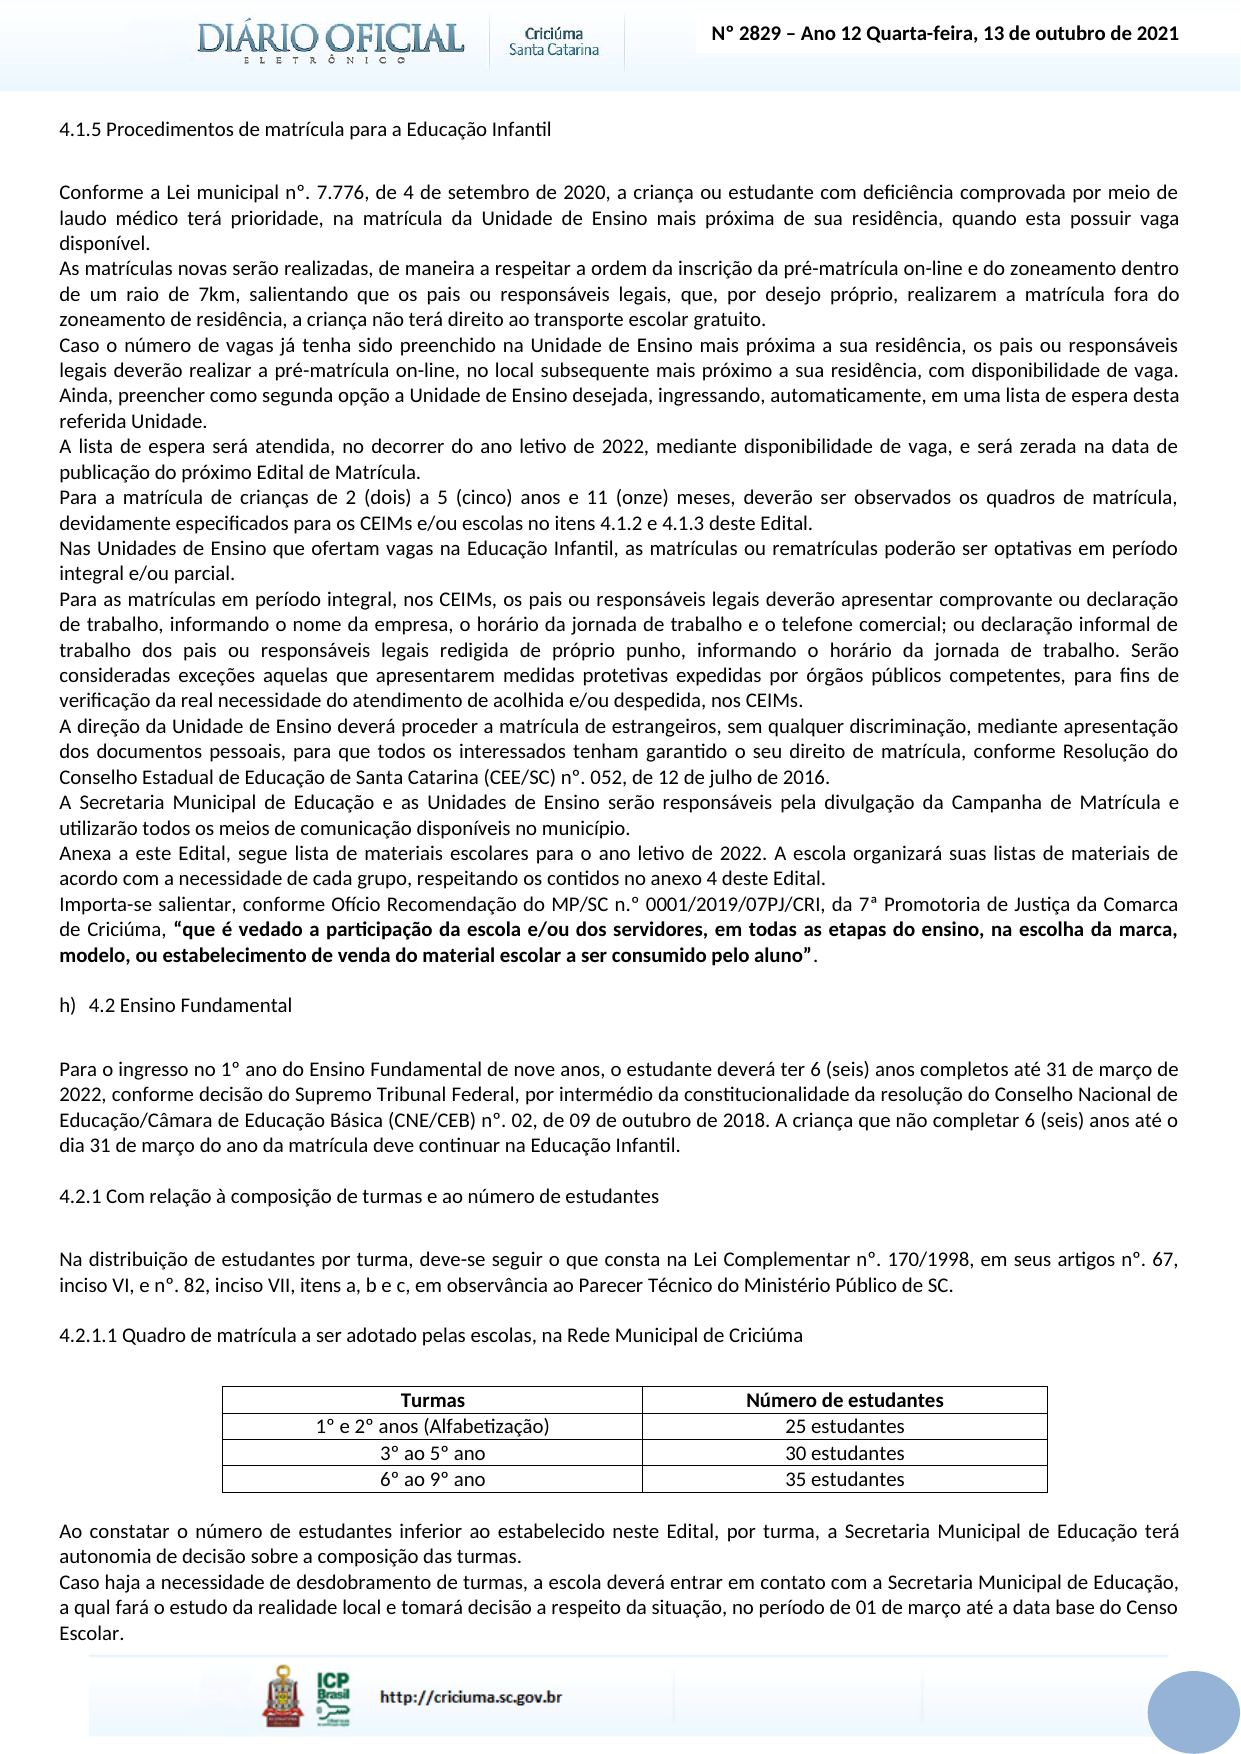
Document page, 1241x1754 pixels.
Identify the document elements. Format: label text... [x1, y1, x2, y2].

table_cell 6º ao 9º ano [223, 1466, 642, 1492]
table_header Turmas [223, 1387, 642, 1412]
text Para a matrícula de crianças de 2 (dois) a 5 (cinco) anos e 11 (onze) meses, deverão ser observados os quadros de matrícula, devidamente especificados para os CEIMs e/ou escolas no itens 4.1.2 e 4.1.3 deste Edital. [59, 484, 1181, 535]
text Caso haja a necessidade de desdobramento de turmas, a escola deverá entrar em contato com a Secretaria Municipal de Educação, a qual fará o estudo da realidade local e tomará decisão a respeito da situação, no período de 01 de março até a data base do Censo Escolar. [59, 1569, 1181, 1645]
text Conforme a Lei municipal nº. 7.776, de 4 de setembro de 2020, a criança ou estudante com deficiência comprovada por meio de laudo médico terá prioridade, na matrícula da Unidade de Ensino mais próxima de sua residência, quando esta possuir vaga disponível. [59, 179, 1181, 256]
table_cell 35 estudantes [643, 1466, 1047, 1492]
table_cell 1º e 2º anos (Alfabetização) [223, 1414, 642, 1439]
text 4.2.1.1 Quadro de matrícula a ser adotado pelas escolas, na Rede Municipal de Criciúma [59, 1323, 1181, 1348]
table_header Número de estudantes [643, 1387, 1047, 1412]
text A Secretaria Municipal de Educação e as Unidades de Ensino serão responsáveis pela divulgação da Campanha de Matrícula e utilizarão todos os meios de comunicação disponíveis no município. [59, 789, 1181, 840]
text As matrículas novas serão realizadas, de maneira a respeitar a ordem da inscrição da pré-matrícula on-line e do zoneamento dentro de um raio de 7km, salientando que os pais ou responsáveis legais, que, por desejo próprio, realizarem a matrícula fora do zoneamento de residência, a criança não terá direito ao transporte escolar gratuito. [59, 256, 1181, 332]
text Caso o número de vagas já tenha sido preenchido na Unidade de Ensino mais próxima a sua residência, os pais ou responsáveis legais deverão realizar a pré-matrícula on-line, no local subsequente mais próximo a sua residência, com disponibilidade de vaga. Ainda, preencher como segunda opção a Unidade de Ensino desejada, ingressando, automaticamente, em uma lista de espera desta referida Unidade. [59, 332, 1181, 433]
text Anexa a este Edital, segue lista de materiais escolares para o ano letivo de 2022. A escola organizará suas listas de materiais de acordo com a necessidade de cada grupo, respeitando os contidos no anexo 4 deste Edital. [59, 840, 1181, 891]
text 4.2.1 Com relação à composição de turmas e ao número de estudantes [59, 1183, 1181, 1208]
text A direção da Unidade de Ensino deverá proceder a matrícula de estrangeiros, sem qualquer discriminação, mediante apresentação dos documentos pessoais, para que todos os interessados tenham garantido o seu direito de matrícula, conforme Resolução do Conselho Estadual de Educação de Santa Catarina (CEE/SC) nº. 052, de 12 de julho de 2016. [59, 713, 1181, 789]
text Ao constatar o número de estudantes inferior ao estabelecido neste Edital, por turma, a Secretaria Municipal de Educação terá autonomia de decisão sobre a composição das turmas. [59, 1518, 1181, 1569]
text 4.1.5 Procedimentos de matrícula para a Educação Infantil [59, 116, 1181, 141]
text A lista de espera será atendida, no decorrer do ano letivo de 2022, mediante disponibilidade de vaga, e será zerada na data de publicação do próximo Edital de Matrícula. [59, 433, 1181, 484]
text Importa-se salientar, conforme Ofício Recomendação do MP/SC n.º 0001/2019/07PJ/CRI, da 7ª Promotoria de Justiça da Comarca de Criciúma, “que é vedado a participação da escola e/ou dos servidores, em todas as etapas do ensino, na escolha da marca, modelo, ou estabelecimento de venda do material escolar a ser consumido pelo aluno”. [59, 891, 1181, 967]
text 4.2 Ensino Fundamental [59, 993, 1181, 1018]
text Para as matrículas em período integral, nos CEIMs, os pais ou responsáveis legais deverão apresentar comprovante ou declaração de trabalho, informando o nome da empresa, o horário da jornada de trabalho e o telefone comercial; ou declaração informal de trabalho dos pais ou responsáveis legais redigida de próprio punho, informando o horário da jornada de trabalho. Serão consideradas exceções aquelas que apresentarem medidas protetivas expedidas por órgãos públicos competentes, para fins de verificação da real necessidade do atendimento de acolhida e/ou despedida, nos CEIMs. [59, 586, 1181, 713]
table_cell 3º ao 5º ano [223, 1440, 642, 1465]
text Nas Unidades de Ensino que ofertam vagas na Educação Infantil, as matrículas ou rematrículas poderão ser optativas em período integral e/ou parcial. [59, 535, 1181, 586]
table_cell 25 estudantes [643, 1414, 1047, 1439]
table_cell 30 estudantes [643, 1440, 1047, 1465]
text Na distribuição de estudantes por turma, deve-se seguir o que consta na Lei Complementar nº. 170/1998, em seus artigos nº. 67, inciso VI, e nº. 82, inciso VII, itens a, b e c, em observância ao Parecer Técnico do Ministério Público de SC. [59, 1246, 1181, 1297]
text Para o ingresso no 1º ano do Ensino Fundamental de nove anos, o estudante deverá ter 6 (seis) anos completos até 31 de março de 2022, conforme decisão do Supremo Tribunal Federal, por intermédio da constitucionalidade da resolução do Conselho Nacional de Educação/Câmara de Educação Básica (CNE/CEB) nº. 02, de 09 de outubro de 2018. A criança que não completar 6 (seis) anos até o dia 31 de março do ano da matrícula deve continuar na Educação Infantil. [59, 1056, 1181, 1158]
